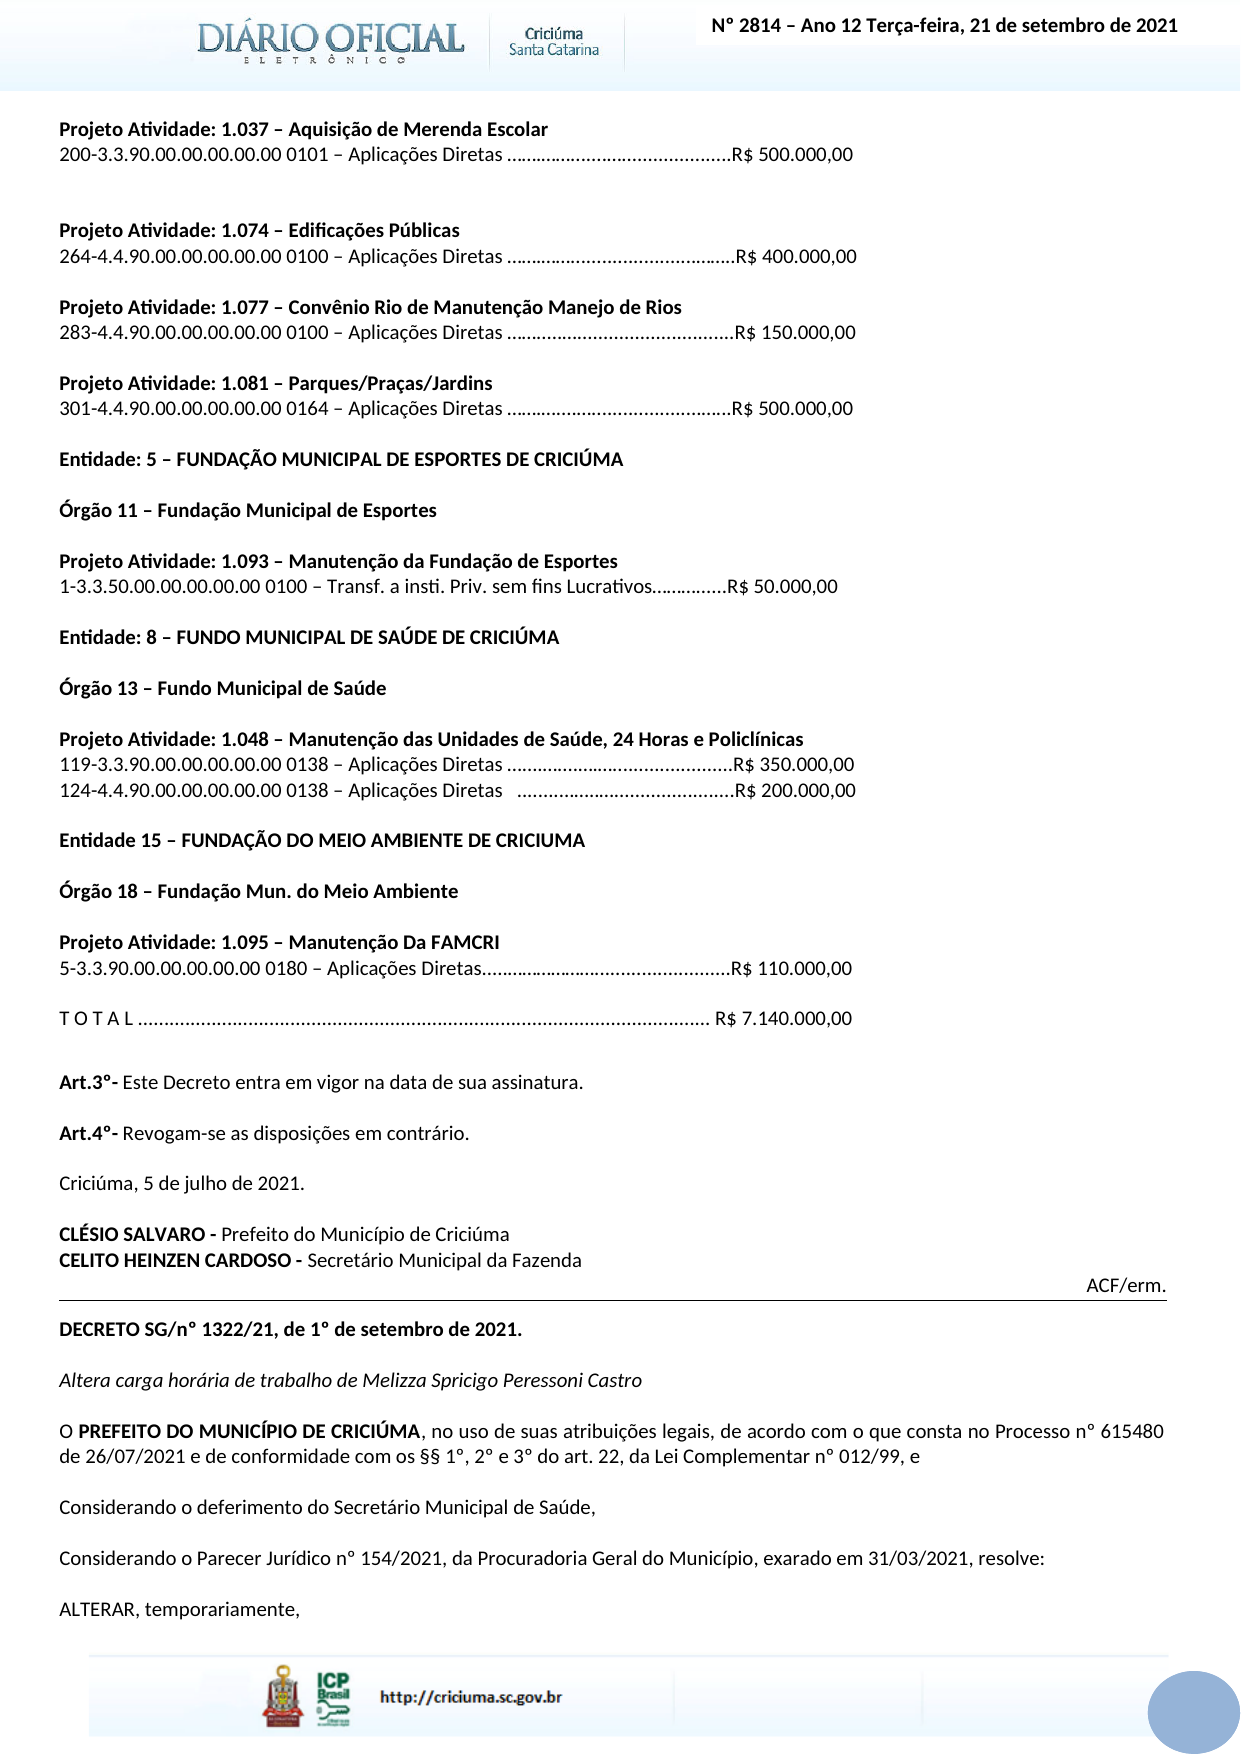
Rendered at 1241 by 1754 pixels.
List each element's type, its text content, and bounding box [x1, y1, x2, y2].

text Órgão 11 – Fundação Municipal de Esportes [59, 497, 1181, 523]
text 283-4.4.90.00.00.00.00.00 0100 – Aplicações Diretas …….....…..............................R$ 150.000,00 [59, 319, 1182, 345]
text 124-4.4.90.00.00.00.00.00 0138 – Aplicações Diretas ...........…..….......................R$ 200.000,00 [59, 777, 1181, 802]
text Órgão 13 – Fundo Municipal de Saúde [59, 675, 1181, 701]
text ACF/erm. [59, 1272, 1167, 1300]
text O PREFEITO DO MUNICÍPIO DE CRICIÚMA, no uso de suas atribuições legais, de acordo com o que consta no Processo nº 615480 de 26/07/2021 e de conformidade com os §§ 1º, 2º e 3º do art. 22, da Lei Complementar nº 012/99, e [59, 1418, 1167, 1469]
text Altera carga horária de trabalho de Melizza Spricigo Peressoni Castro [59, 1367, 1167, 1392]
text Art.3º- Este Decreto entra em vigor na data de sua assinatura. [59, 1069, 1167, 1094]
text 264-4.4.90.00.00.00.00.00 0100 – Aplicações Diretas …….……........................……..R$ 400.000,00 [59, 243, 1167, 268]
text Considerando o Parecer Jurídico nº 154/2021, da Procuradoria Geral do Município, exarado em 31/03/2021, resolve: [59, 1545, 1167, 1570]
text CELITO HEINZEN CARDOSO - Secretário Municipal da Fazenda [59, 1247, 1167, 1272]
text 200-3.3.90.00.00.00.00.00 0101 – Aplicações Diretas …….…….......….....................R$ 500.000,00 [59, 141, 1167, 167]
text Projeto Atividade: 1.095 – Manutenção Da FAMCRI [59, 929, 1167, 955]
text Projeto Atividade: 1.077 – Convênio Rio de Manutenção Manejo de Rios [59, 294, 1167, 319]
text 1-3.3.50.00.00.00.00.00 0100 – Transf. a insti. Priv. sem fins Lucrativos………......R$ 50.000,00 [59, 573, 1181, 599]
text Criciúma, 5 de julho de 2021. [59, 1171, 1167, 1196]
text Projeto Atividade: 1.074 – Edificações Públicas [59, 218, 1167, 243]
text T O T A L ............................................................................................................. R$ 7.140.000,00 [59, 1006, 1167, 1031]
text CLÉSIO SALVARO - Prefeito do Município de Criciúma [59, 1221, 1167, 1247]
text Projeto Atividade: 1.081 – Parques/Praças/Jardins [59, 370, 1167, 396]
text Art.4º- Revogam-se as disposições em contrário. [59, 1120, 1167, 1145]
text Projeto Atividade: 1.093 – Manutenção da Fundação de Esportes [59, 548, 1181, 573]
text Entidade: 5 – FUNDAÇÃO MUNICIPAL DE ESPORTES DE CRICIÚMA [59, 446, 1181, 472]
text Entidade: 8 – FUNDO MUNICIPAL DE SAÚDE DE CRICIÚMA [59, 624, 1181, 650]
text Considerando o deferimento do Secretário Municipal de Saúde, [59, 1494, 1167, 1519]
text ALTERAR, temporariamente, [59, 1596, 1167, 1621]
text 5-3.3.90.00.00.00.00.00 0180 – Aplicações Diretas.....………………..........................R$ 110.000,00 [59, 955, 1167, 980]
text Projeto Atividade: 1.048 – Manutenção das Unidades de Saúde, 24 Horas e Policlínicas [59, 726, 1181, 751]
text Entidade 15 – FUNDAÇÃO DO MEIO AMBIENTE DE CRICIUMA [59, 828, 1167, 853]
text 119-3.3.90.00.00.00.00.00 0138 – Aplicações Diretas …....…....….….......................R$ 350.000,00 [59, 751, 1181, 777]
text 301-4.4.90.00.00.00.00.00 0164 – Aplicações Diretas …….…....….....................…...R$ 500.000,00 [59, 396, 1181, 421]
text Órgão 18 – Fundação Mun. do Meio Ambiente [59, 878, 1167, 904]
text DECRETO SG/nº 1322/21, de 1º de setembro de 2021. [59, 1316, 1167, 1342]
text Projeto Atividade: 1.037 – Aquisição de Merenda Escolar [59, 116, 1167, 141]
